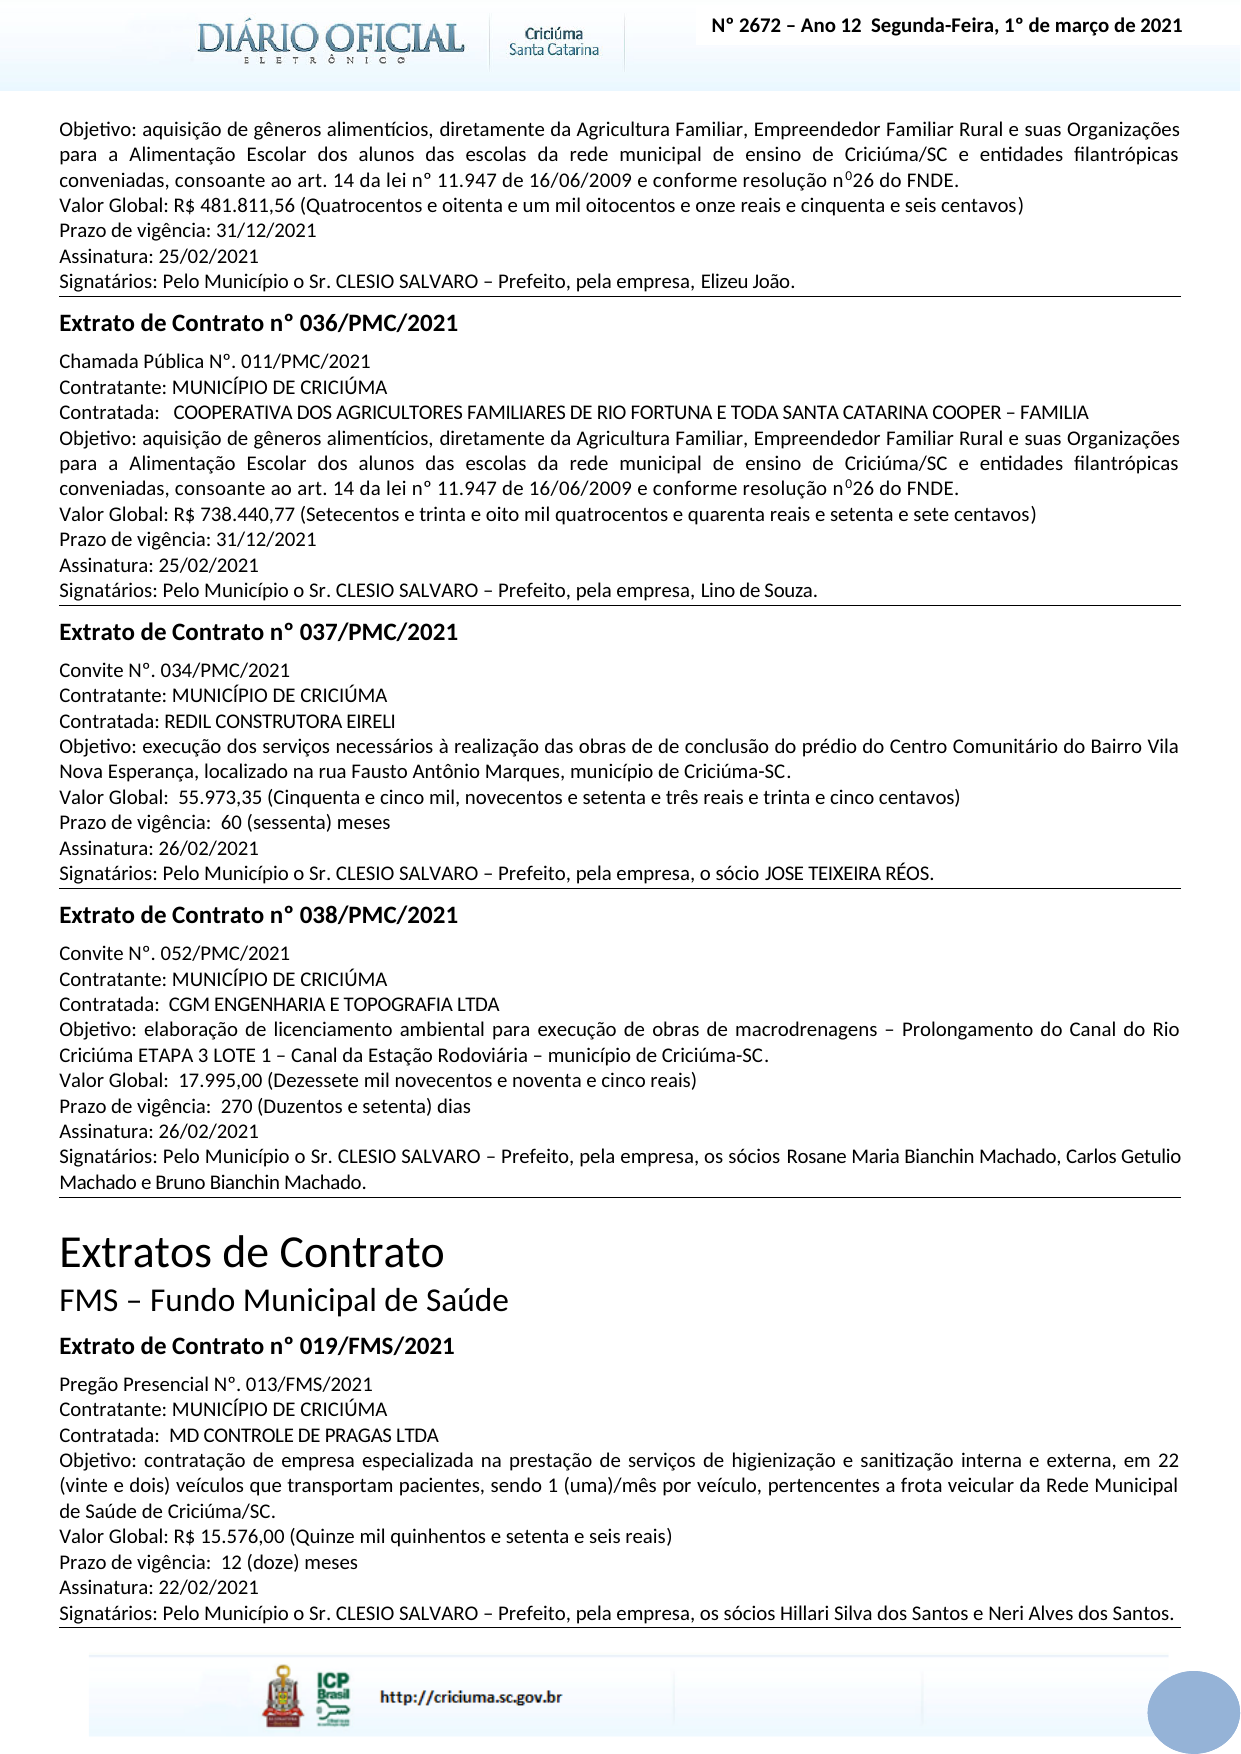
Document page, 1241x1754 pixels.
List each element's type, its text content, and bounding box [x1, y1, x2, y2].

text Chamada Pública Nº. 011/PMC/2021 [59, 348, 1181, 374]
text Signatários: Pelo Município o Sr. CLESIO SALVARO – Prefeito, pela empresa, os sócios Rosane Maria Bianchin Machado, Carlos Getulio Machado e Bruno Bianchin Machado. [59, 1144, 1181, 1197]
text Contratante: MUNICÍPIO DE CRICIÚMA [59, 966, 1181, 991]
text Signatários: Pelo Município o Sr. CLESIO SALVARO – Prefeito, pela empresa, os sócios Hillari Silva dos Santos e Neri Alves dos Santos. [59, 1600, 1181, 1627]
text Signatários: Pelo Município o Sr. CLESIO SALVARO – Prefeito, pela empresa, Lino de Souza. [59, 577, 1181, 605]
text Objetivo: contratação de empresa especializada na prestação de serviços de higienização e sanitização interna e externa, em 22 (vinte e dois) veículos que transportam pacientes, sendo 1 (uma)/mês por veículo, pertencentes a frota veicular da Rede Municipal de Saúde de Criciúma/SC. [59, 1447, 1181, 1523]
text Contratada: COOPERATIVA DOS AGRICULTORES FAMILIARES DE RIO FORTUNA E TODA SANTA CATARINA COOPER – FAMILIA [59, 399, 1181, 425]
text Contratada: REDIL CONSTRUTORA EIRELI [59, 708, 1181, 733]
text Prazo de vigência: 60 (sessenta) meses [59, 809, 1181, 835]
text Assinatura: 22/02/2021 [59, 1574, 1181, 1600]
text Contratada: CGM ENGENHARIA E TOPOGRAFIA LTDA [59, 991, 1181, 1017]
text Signatários: Pelo Município o Sr. CLESIO SALVARO – Prefeito, pela empresa, o sócio JOSE TEIXEIRA RÉOS. [59, 860, 1181, 888]
text Contratante: MUNICÍPIO DE CRICIÚMA [59, 374, 1181, 399]
text Contratante: MUNICÍPIO DE CRICIÚMA [59, 1396, 1181, 1422]
text Extrato de Contrato nº 038/PMC/2021 [59, 899, 1181, 930]
text Contratada: MD CONTROLE DE PRAGAS LTDA [59, 1422, 1181, 1447]
text Objetivo: execução dos serviços necessários à realização das obras de de conclusão do prédio do Centro Comunitário do Bairro Vila Nova Esperança, localizado na rua Fausto Antônio Marques, município de Criciúma-SC. [59, 733, 1181, 784]
text Prazo de vigência: 270 (Duzentos e setenta) dias [59, 1093, 1181, 1118]
text Valor Global: R$ 481.811,56 (Quatrocentos e oitenta e um mil oitocentos e onze reais e cinquenta e seis centavos) [59, 192, 1181, 218]
text Assinatura: 26/02/2021 [59, 1118, 1181, 1144]
text FMS – Fundo Municipal de Saúde [59, 1279, 1181, 1320]
text Prazo de vigência: 31/12/2021 [59, 218, 1181, 243]
text Prazo de vigência: 12 (doze) meses [59, 1549, 1181, 1574]
text Assinatura: 26/02/2021 [59, 835, 1181, 860]
text Extrato de Contrato nº 036/PMC/2021 [59, 307, 1181, 338]
text Valor Global: R$ 15.576,00 (Quinze mil quinhentos e setenta e seis reais) [59, 1523, 1181, 1549]
text Pregão Presencial Nº. 013/FMS/2021 [59, 1371, 1181, 1396]
text Extrato de Contrato nº 019/FMS/2021 [59, 1330, 1181, 1361]
text Objetivo: aquisição de gêneros alimentícios, diretamente da Agricultura Familiar, Empreendedor Familiar Rural e suas Organizações para a Alimentação Escolar dos alunos das escolas da rede municipal de ensino de Criciúma/SC e entidades filantrópicas conveniadas, consoante ao art. 14 da lei nº 11.947 de 16/06/2009 e conforme resolução n026 do FNDE. [59, 116, 1181, 192]
text Contratante: MUNICÍPIO DE CRICIÚMA [59, 682, 1181, 708]
text Extrato de Contrato nº 037/PMC/2021 [59, 616, 1181, 647]
text Convite Nº. 034/PMC/2021 [59, 657, 1181, 682]
text Objetivo: aquisição de gêneros alimentícios, diretamente da Agricultura Familiar, Empreendedor Familiar Rural e suas Organizações para a Alimentação Escolar dos alunos das escolas da rede municipal de ensino de Criciúma/SC e entidades filantrópicas conveniadas, consoante ao art. 14 da lei nº 11.947 de 16/06/2009 e conforme resolução n026 do FNDE. [59, 425, 1181, 501]
text Valor Global: R$ 738.440,77 (Setecentos e trinta e oito mil quatrocentos e quarenta reais e setenta e sete centavos) [59, 501, 1181, 526]
text Valor Global: 17.995,00 (Dezessete mil novecentos e noventa e cinco reais) [59, 1067, 1181, 1093]
text Extratos de Contrato [59, 1223, 1181, 1279]
text Signatários: Pelo Município o Sr. CLESIO SALVARO – Prefeito, pela empresa, Elizeu João. [59, 268, 1181, 296]
text Prazo de vigência: 31/12/2021 [59, 526, 1181, 552]
text Objetivo: elaboração de licenciamento ambiental para execução de obras de macrodrenagens – Prolongamento do Canal do Rio Criciúma ETAPA 3 LOTE 1 – Canal da Estação Rodoviária – município de Criciúma-SC. [59, 1017, 1181, 1067]
text Assinatura: 25/02/2021 [59, 552, 1181, 577]
text Valor Global: 55.973,35 (Cinquenta e cinco mil, novecentos e setenta e três reais e trinta e cinco centavos) [59, 784, 1181, 809]
text Assinatura: 25/02/2021 [59, 243, 1181, 268]
text Convite Nº. 052/PMC/2021 [59, 940, 1181, 966]
